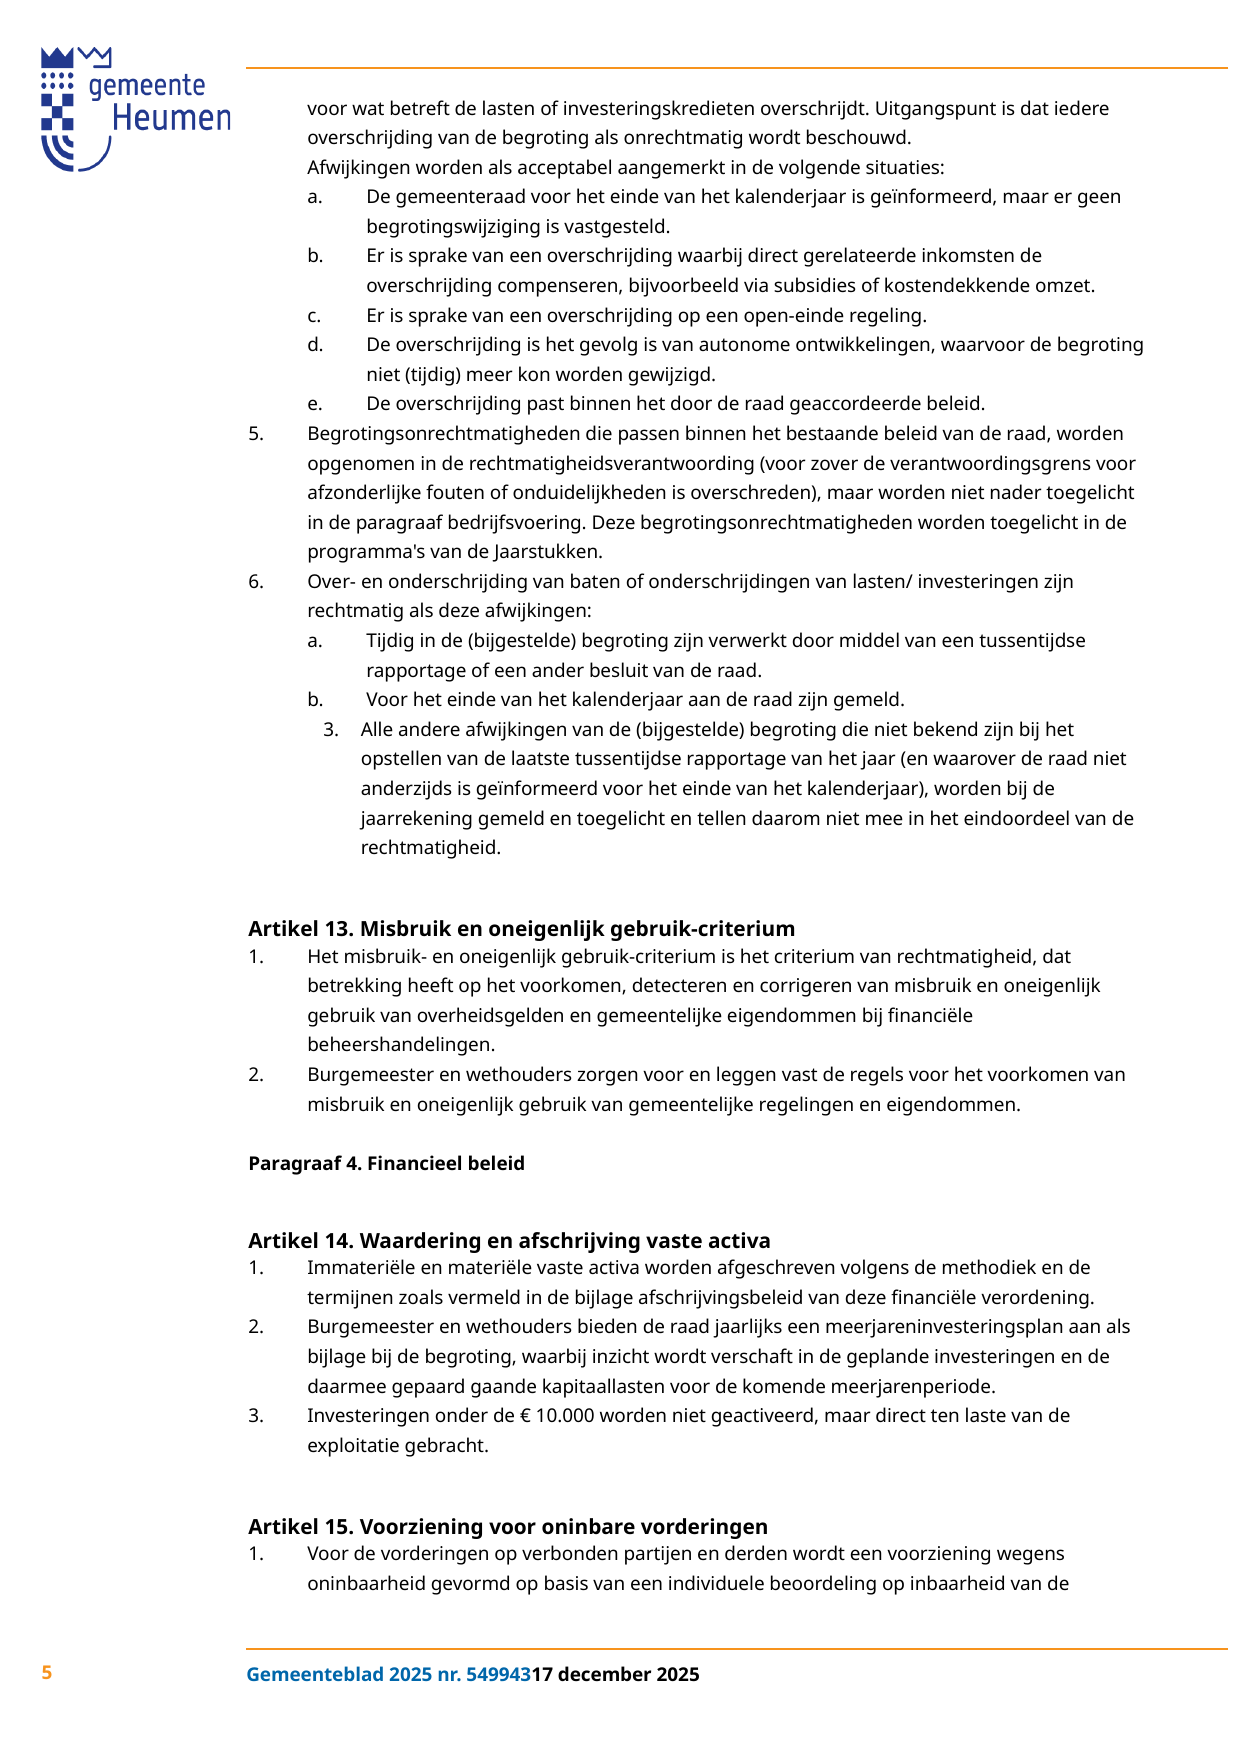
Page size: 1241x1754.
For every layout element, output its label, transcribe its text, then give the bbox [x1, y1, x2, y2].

picture [41, 47, 231, 172]
text Paragraaf 4. Financieel beleid [248, 1150, 1152, 1176]
list Investeringen onder de € 10.000 worden niet geactiveerd, maar direct ten laste van de exploitatie gebracht. [248, 1402, 1152, 1458]
list Voor de vorderingen op verbonden partijen en derden wordt een voorziening wegens oninbaarheid gevormd op basis van een individuele beoordeling op inbaarheid van de [248, 1540, 1152, 1596]
list Afwijkingen worden als acceptabel aangemerkt in de volgende situaties: [248, 154, 1152, 180]
list voor wat betreft de lasten of investeringskredieten overschrijdt. Uitgangspunt is dat iedere overschrijding van de begroting als onrechtmatig wordt beschouwd. [248, 95, 1152, 150]
text Artikel 14. Waardering en afschrijving vaste activa [248, 1226, 1152, 1254]
list Over- en onderschrijding van baten of onderschrijdingen van lasten/ investeringen zijn rechtmatig als deze afwijkingen: [248, 568, 1152, 623]
list Burgemeester en wethouders bieden de raad jaarlijks een meerjareninvesteringsplan aan als bijlage bij de begroting, waarbij inzicht wordt verschaft in de geplande investeringen en de daarmee gepaard gaande kapitaallasten voor de komende meerjarenperiode. [248, 1314, 1152, 1398]
list Tijdig in de (bijgestelde) begroting zijn verwerkt door middel van een tussentijdse rapportage of een ander besluit van de raad. [307, 627, 1152, 683]
list Er is sprake van een overschrijding op een open-einde regeling. [307, 302, 1152, 328]
list Er is sprake van een overschrijding waarbij direct gerelateerde inkomsten de overschrijding compenseren, bijvoorbeeld via subsidies of kostendekkende omzet. [307, 243, 1152, 298]
list De gemeenteraad voor het einde van het kalenderjaar is geïnformeerd, maar er geen begrotingswijziging is vastgesteld. [307, 183, 1152, 239]
list De overschrijding past binnen het door de raad geaccordeerde beleid. [307, 391, 1152, 416]
list Het misbruik- en oneigenlijk gebruik-criterium is het criterium van rechtmatigheid, dat betrekking heeft op het voorkomen, detecteren en corrigeren van misbruik en oneigenlijk gebruik van overheidsgelden en gemeentelijke eigendommen bij financiële beheershandelingen. [248, 943, 1152, 1057]
list Burgemeester en wethouders zorgen voor en leggen vast de regels voor het voorkomen van misbruik en oneigenlijk gebruik van gemeentelijke regelingen en eigendommen. [248, 1061, 1152, 1116]
list Voor het einde van het kalenderjaar aan de raad zijn gemeld. [307, 686, 1152, 712]
text Artikel 13. Misbruik en oneigenlijk gebruik-criterium [248, 914, 1152, 943]
list De overschrijding is het gevolg is van autonome ontwikkelingen, waarvoor de begroting niet (tijdig) meer kon worden gewijzigd. [307, 331, 1152, 387]
list Alle andere afwijkingen van de (bijgestelde) begroting die niet bekend zijn bij het opstellen van de laatste tussentijdse rapportage van het jaar (en waarover de raad niet anderzijds is geïnformeerd voor het einde van het kalenderjaar), worden bij de jaarrekening gemeld en toegelicht en tellen daarom niet mee in het eindoordeel van de rechtmatigheid. [323, 716, 1152, 860]
text Artikel 15. Voorziening voor oninbare vorderingen [248, 1512, 1152, 1540]
list Immateriële en materiële vaste activa worden afgeschreven volgens de methodiek en de termijnen zoals vermeld in de bijlage afschrijvingsbeleid van deze financiële verordening. [248, 1254, 1152, 1310]
list Begrotingsonrechtmatigheden die passen binnen het bestaande beleid van de raad, worden opgenomen in de rechtmatigheidsverantwoording (voor zover de verantwoordingsgrens voor afzonderlijke fouten of onduidelijkheden is overschreden), maar worden niet nader toegelicht in de paragraaf bedrijfsvoering. Deze begrotingsonrechtmatigheden worden toegelicht in de programma's van de Jaarstukken. [248, 420, 1152, 564]
